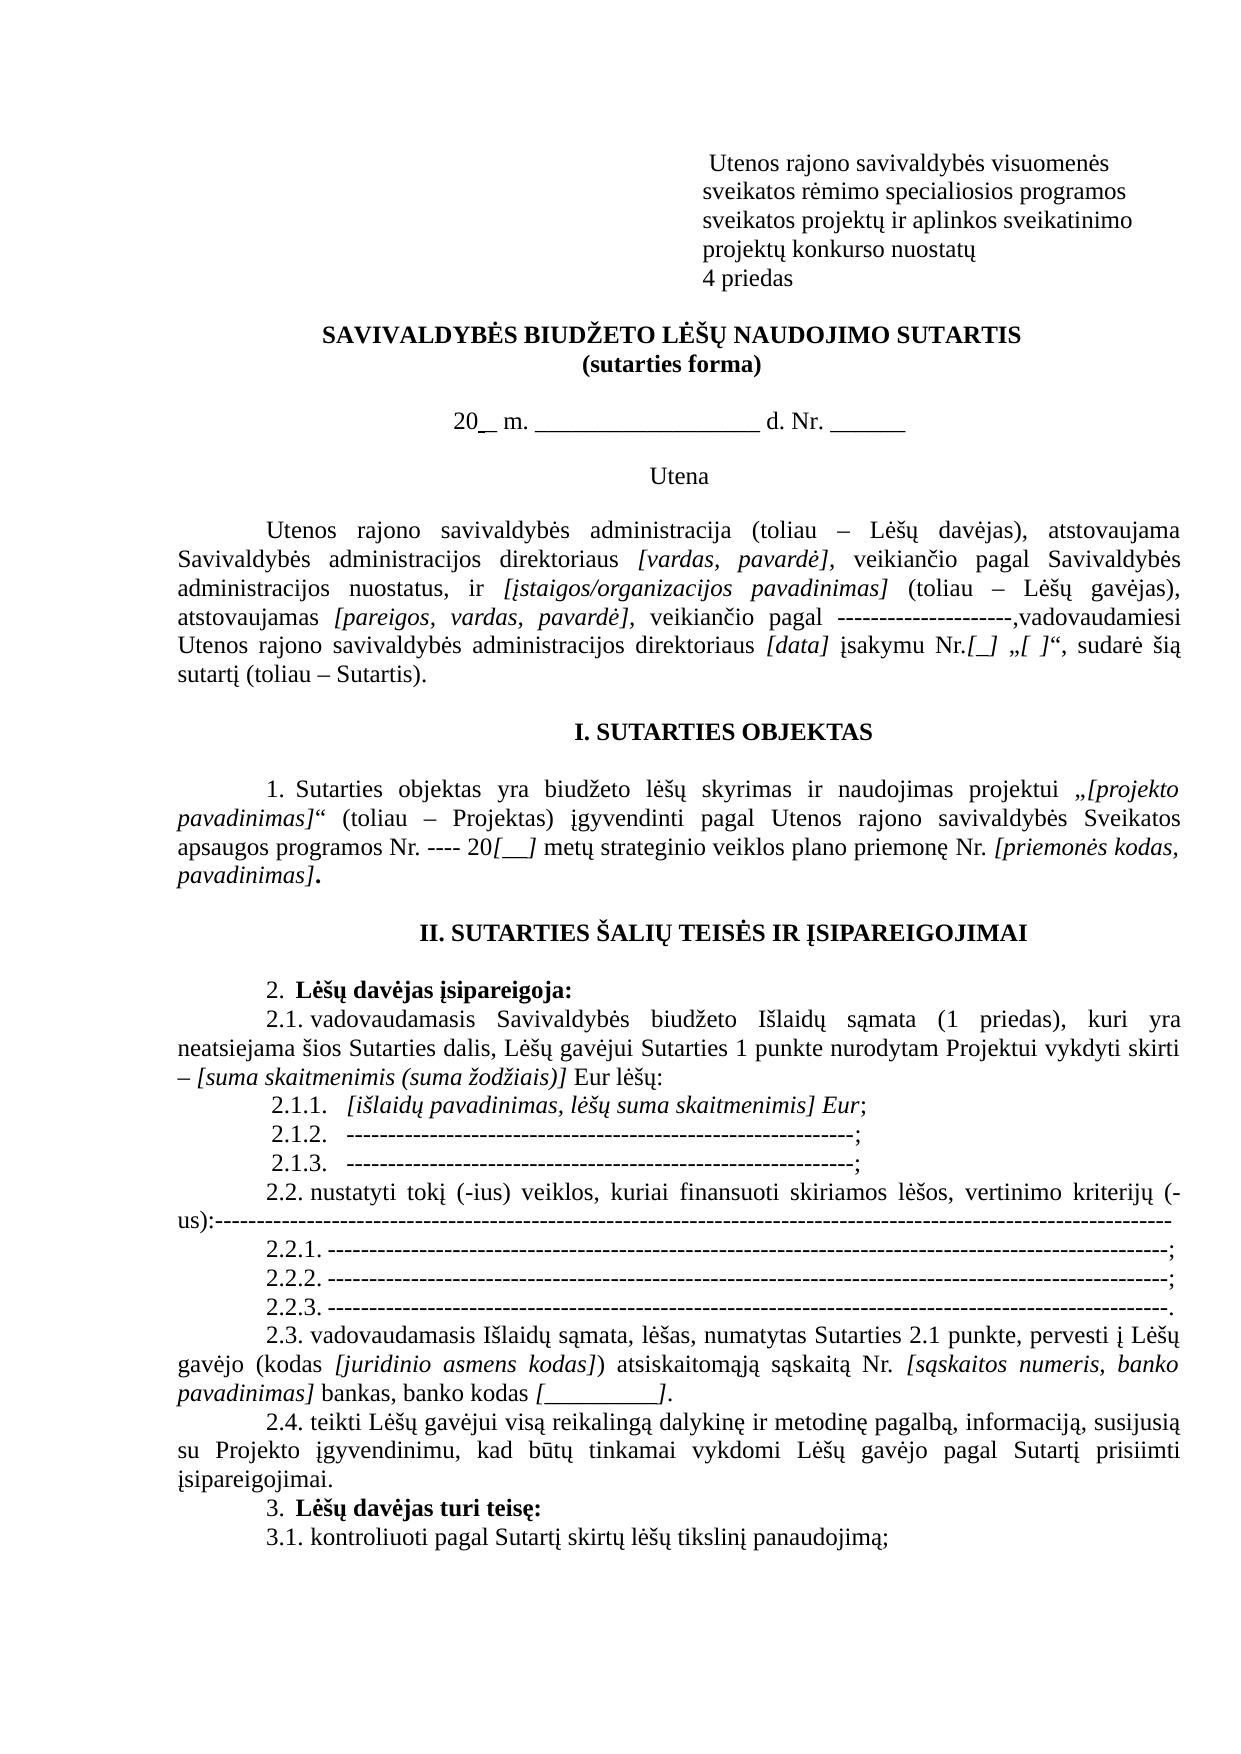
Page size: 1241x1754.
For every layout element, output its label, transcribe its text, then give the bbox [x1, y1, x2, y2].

text 2.4. teikti Lėšų gavėjui visą reikalingą dalykinę ir metodinę pagalbą, informaciją, susijusią su Projekto įgyvendinimu, kad būtų tinkamai vykdomi Lėšų gavėjo pagal Sutartį prisiimti įsipareigojimai. [177, 1407, 1181, 1493]
text 2.1.3. -------------------------------------------------------------; [177, 1148, 1181, 1177]
text 4 priedas [702, 263, 1181, 291]
text II. SUTARTIES ŠALIŲ TEISĖS IR ĮSIPAREIGOJIMAI [177, 918, 1181, 947]
text sveikatos rėmimo specialiosios programos [702, 176, 1181, 205]
text 2.1.1. [išlaidų pavadinimas, lėšų suma skaitmenimis] Eur; [177, 1091, 1181, 1119]
text 2.3. vadovaudamasis Išlaidų sąmata, lėšas, numatytas Sutarties 2.1 punkte, pervesti į Lėšų gavėjo (kodas [juridinio asmens kodas]) atsiskaitomąją sąskaitą Nr. [sąskaitos numeris, banko pavadinimas] bankas, banko kodas [_________]. [177, 1321, 1181, 1407]
text Utenos rajono savivaldybės administracija (toliau – Lėšų davėjas), atstovaujama Savivaldybės administracijos direktoriaus [vardas, pavardė], veikiančio pagal Savivaldybės administracijos nuostatus, ir [įstaigos/organizacijos pavadinimas] (toliau – Lėšų gavėjas), atstovaujamas [pareigos, vardas, pavardė], veikiančio pagal ---------------------,vadovaudamiesi Utenos rajono savivaldybės administracijos direktoriaus [data] įsakymu Nr.[_] „[ ]“, sudarė šią sutartį (toliau – Sutartis). [177, 516, 1181, 688]
text Utenos rajono savivaldybės visuomenės [709, 148, 1181, 176]
text 2.1. vadovaudamasis Savivaldybės biudžeto Išlaidų sąmata (1 priedas), kuri yra neatsiejama šios Sutarties dalis, Lėšų gavėjui Sutarties 1 punkte nurodytam Projektui vykdyti skirti – [suma skaitmenimis (suma žodžiais)] Eur lėšų: [177, 1004, 1181, 1091]
text sveikatos projektų ir aplinkos sveikatinimo [702, 205, 1181, 234]
text 2.2.1. -----------------------------------------------------------------------------------------------------; [177, 1234, 1181, 1263]
text 2.2.3. -----------------------------------------------------------------------------------------------------. [177, 1292, 1181, 1321]
text 2. Lėšų davėjas įsipareigoja: [177, 976, 1181, 1004]
text 20 _ m. __________________ d. Nr. ______ [177, 406, 1181, 435]
text I. SUTARTIES OBJEKTAS [177, 717, 1181, 746]
text 2.1.2. -------------------------------------------------------------; [177, 1119, 1181, 1148]
text (sutarties forma) [162, 349, 1181, 378]
text 3.1. kontroliuoti pagal Sutartį skirtų lėšų tikslinį panaudojimą; [177, 1522, 1181, 1551]
text projektų konkurso nuostatų [702, 234, 1181, 263]
text 2.2.2. -----------------------------------------------------------------------------------------------------; [177, 1263, 1181, 1292]
text 3. Lėšų davėjas turi teisę: [266, 1493, 1181, 1522]
text 2.2. nustatyti tokį (-ius) veiklos, kuriai finansuoti skiriamos lėšos, vertinimo kriterijų (-us):------------------------------------------------------------------------------------------------------------------- [177, 1177, 1181, 1234]
text Utena [177, 461, 1181, 490]
text 1. Sutarties objektas yra biudžeto lėšų skyrimas ir naudojimas projektui „[projekto pavadinimas]“ (toliau – Projektas) įgyvendinti pagal Utenos rajono savivaldybės Sveikatos apsaugos programos Nr. ---- 20[__] metų strateginio veiklos plano priemonę Nr. [priemonės kodas, pavadinimas]. [177, 774, 1181, 889]
text SAVIVALDYBĖS BIUDŽETO LĖŠŲ NAUDOJIMO SUTARTIS [162, 320, 1181, 349]
